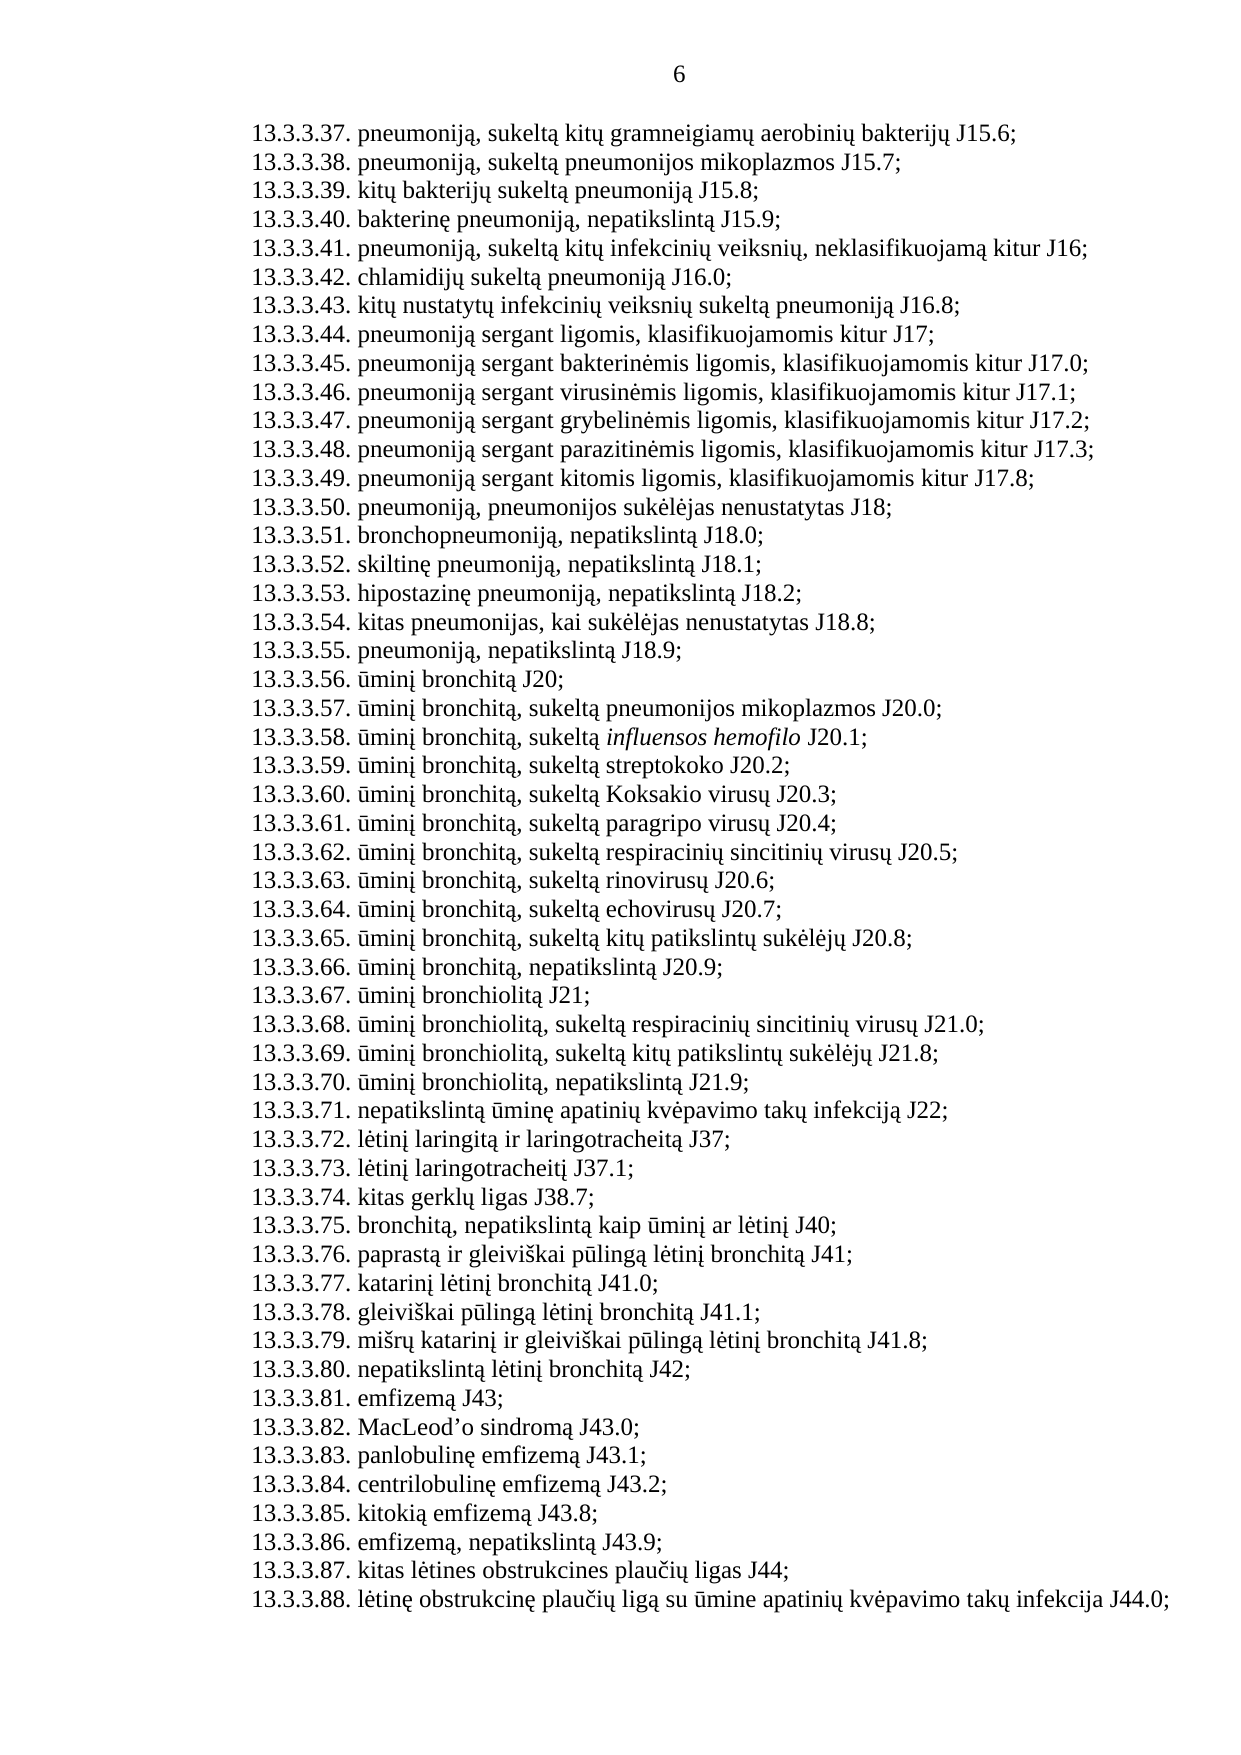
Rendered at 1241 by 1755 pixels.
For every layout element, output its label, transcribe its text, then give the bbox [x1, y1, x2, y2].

text 13.3.3.72. lėtinį laringitą ir laringotracheitą J37; [177, 1124, 1181, 1153]
text 13.3.3.84. centrilobulinę emfizemą J43.2; [177, 1469, 1181, 1498]
text 13.3.3.71. nepatikslintą ūminę apatinių kvėpavimo takų infekciją J22; [177, 1096, 1181, 1124]
text 13.3.3.85. kitokią emfizemą J43.8; [177, 1498, 1181, 1527]
text 13.3.3.67. ūminį bronchiolitą J21; [177, 981, 1181, 1009]
text 13.3.3.41. pneumoniją, sukeltą kitų infekcinių veiksnių, neklasifikuojamą kitur J16; [177, 233, 1181, 262]
text 13.3.3.80. nepatikslintą lėtinį bronchitą J42; [177, 1354, 1181, 1383]
text 13.3.3.37. pneumoniją, sukeltą kitų gramneigiamų aerobinių bakterijų J15.6; [177, 118, 1181, 147]
text 13.3.3.53. hipostazinę pneumoniją, nepatikslintą J18.2; [177, 578, 1181, 607]
text 13.3.3.50. pneumoniją, pneumonijos sukėlėjas nenustatytas J18; [177, 492, 1181, 521]
text 13.3.3.61. ūminį bronchitą, sukeltą paragripo virusų J20.4; [177, 808, 1181, 837]
text 13.3.3.45. pneumoniją sergant bakterinėmis ligomis, klasifikuojamomis kitur J17.0; [177, 348, 1181, 377]
text 13.3.3.81. emfizemą J43; [177, 1383, 1181, 1412]
text 13.3.3.47. pneumoniją sergant grybelinėmis ligomis, klasifikuojamomis kitur J17.2; [177, 406, 1181, 434]
text 13.3.3.63. ūminį bronchitą, sukeltą rinovirusų J20.6; [177, 866, 1181, 894]
text 13.3.3.39. kitų bakterijų sukeltą pneumoniją J15.8; [177, 176, 1181, 204]
text 13.3.3.88. lėtinę obstrukcinę plaučių ligą su ūmine apatinių kvėpavimo takų infekcija J44.0; [177, 1584, 1181, 1613]
text 13.3.3.52. skiltinę pneumoniją, nepatikslintą J18.1; [177, 549, 1181, 578]
text 13.3.3.70. ūminį bronchiolitą, nepatikslintą J21.9; [177, 1067, 1181, 1096]
text 13.3.3.77. katarinį lėtinį bronchitą J41.0; [177, 1268, 1181, 1297]
text 13.3.3.42. chlamidijų sukeltą pneumoniją J16.0; [177, 262, 1181, 291]
text 13.3.3.78. gleiviškai pūlingą lėtinį bronchitą J41.1; [177, 1297, 1181, 1326]
text 13.3.3.79. mišrų katarinį ir gleiviškai pūlingą lėtinį bronchitą J41.8; [177, 1326, 1181, 1354]
text 13.3.3.62. ūminį bronchitą, sukeltą respiracinių sincitinių virusų J20.5; [177, 837, 1181, 866]
text 13.3.3.68. ūminį bronchiolitą, sukeltą respiracinių sincitinių virusų J21.0; [177, 1009, 1181, 1038]
text 13.3.3.66. ūminį bronchitą, nepatikslintą J20.9; [177, 952, 1181, 981]
text 13.3.3.57. ūminį bronchitą, sukeltą pneumonijos mikoplazmos J20.0; [177, 693, 1181, 722]
text 13.3.3.83. panlobulinę emfizemą J43.1; [177, 1441, 1181, 1469]
text 13.3.3.49. pneumoniją sergant kitomis ligomis, klasifikuojamomis kitur J17.8; [177, 463, 1181, 492]
text 13.3.3.75. bronchitą, nepatikslintą kaip ūminį ar lėtinį J40; [177, 1211, 1181, 1239]
text 13.3.3.56. ūminį bronchitą J20; [177, 664, 1181, 693]
text 13.3.3.87. kitas lėtines obstrukcines plaučių ligas J44; [177, 1556, 1181, 1584]
text 13.3.3.58. ūminį bronchitą, sukeltą influensos hemofilo J20.1; [177, 722, 1181, 751]
text 13.3.3.51. bronchopneumoniją, nepatikslintą J18.0; [177, 521, 1181, 549]
text 13.3.3.38. pneumoniją, sukeltą pneumonijos mikoplazmos J15.7; [177, 147, 1181, 176]
text 13.3.3.46. pneumoniją sergant virusinėmis ligomis, klasifikuojamomis kitur J17.1; [177, 377, 1181, 406]
text 13.3.3.86. emfizemą, nepatikslintą J43.9; [177, 1527, 1181, 1556]
text 13.3.3.59. ūminį bronchitą, sukeltą streptokoko J20.2; [177, 751, 1181, 779]
text 13.3.3.69. ūminį bronchiolitą, sukeltą kitų patikslintų sukėlėjų J21.8; [177, 1038, 1181, 1067]
text 13.3.3.40. bakterinę pneumoniją, nepatikslintą J15.9; [177, 204, 1181, 233]
text 13.3.3.64. ūminį bronchitą, sukeltą echovirusų J20.7; [177, 894, 1181, 923]
text 13.3.3.54. kitas pneumonijas, kai sukėlėjas nenustatytas J18.8; [177, 607, 1181, 636]
text 13.3.3.73. lėtinį laringotracheitį J37.1; [177, 1153, 1181, 1182]
text 13.3.3.74. kitas gerklų ligas J38.7; [177, 1182, 1181, 1211]
text 13.3.3.44. pneumoniją sergant ligomis, klasifikuojamomis kitur J17; [177, 319, 1181, 348]
text 13.3.3.43. kitų nustatytų infekcinių veiksnių sukeltą pneumoniją J16.8; [177, 291, 1181, 319]
text 13.3.3.76. paprastą ir gleiviškai pūlingą lėtinį bronchitą J41; [177, 1239, 1181, 1268]
text 13.3.3.55. pneumoniją, nepatikslintą J18.9; [177, 636, 1181, 664]
text 13.3.3.65. ūminį bronchitą, sukeltą kitų patikslintų sukėlėjų J20.8; [177, 923, 1181, 952]
text 13.3.3.60. ūminį bronchitą, sukeltą Koksakio virusų J20.3; [177, 779, 1181, 808]
text 13.3.3.48. pneumoniją sergant parazitinėmis ligomis, klasifikuojamomis kitur J17.3; [177, 434, 1181, 463]
text 13.3.3.82. MacLeod’o sindromą J43.0; [177, 1412, 1181, 1441]
